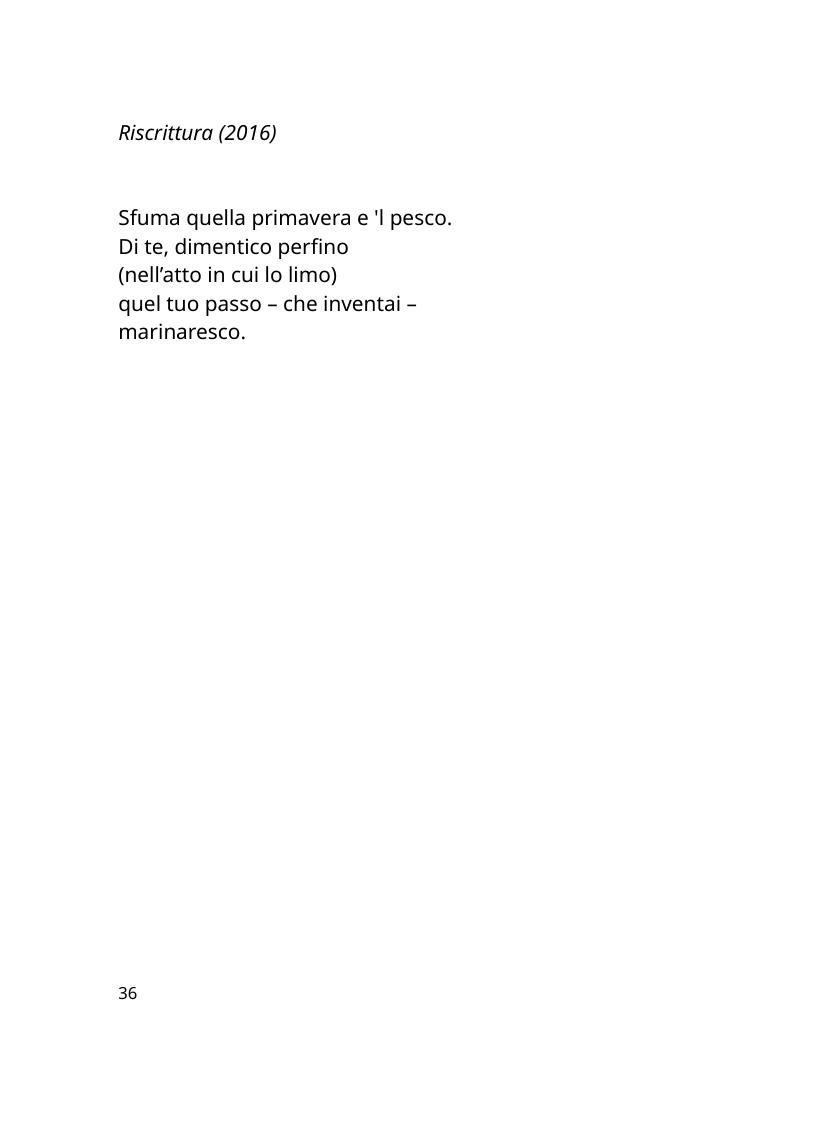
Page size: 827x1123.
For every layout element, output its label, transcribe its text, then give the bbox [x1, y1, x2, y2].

text quel tuo passo – che inventai – [118, 289, 709, 317]
text marinaresco. [118, 317, 709, 346]
text (nell’atto in cui lo limo) [118, 260, 709, 289]
text Sfuma quella primavera e 'l pesco. [118, 203, 709, 232]
text Di te, dimentico perfino [118, 232, 709, 260]
text Riscrittura (2016) [118, 118, 709, 147]
